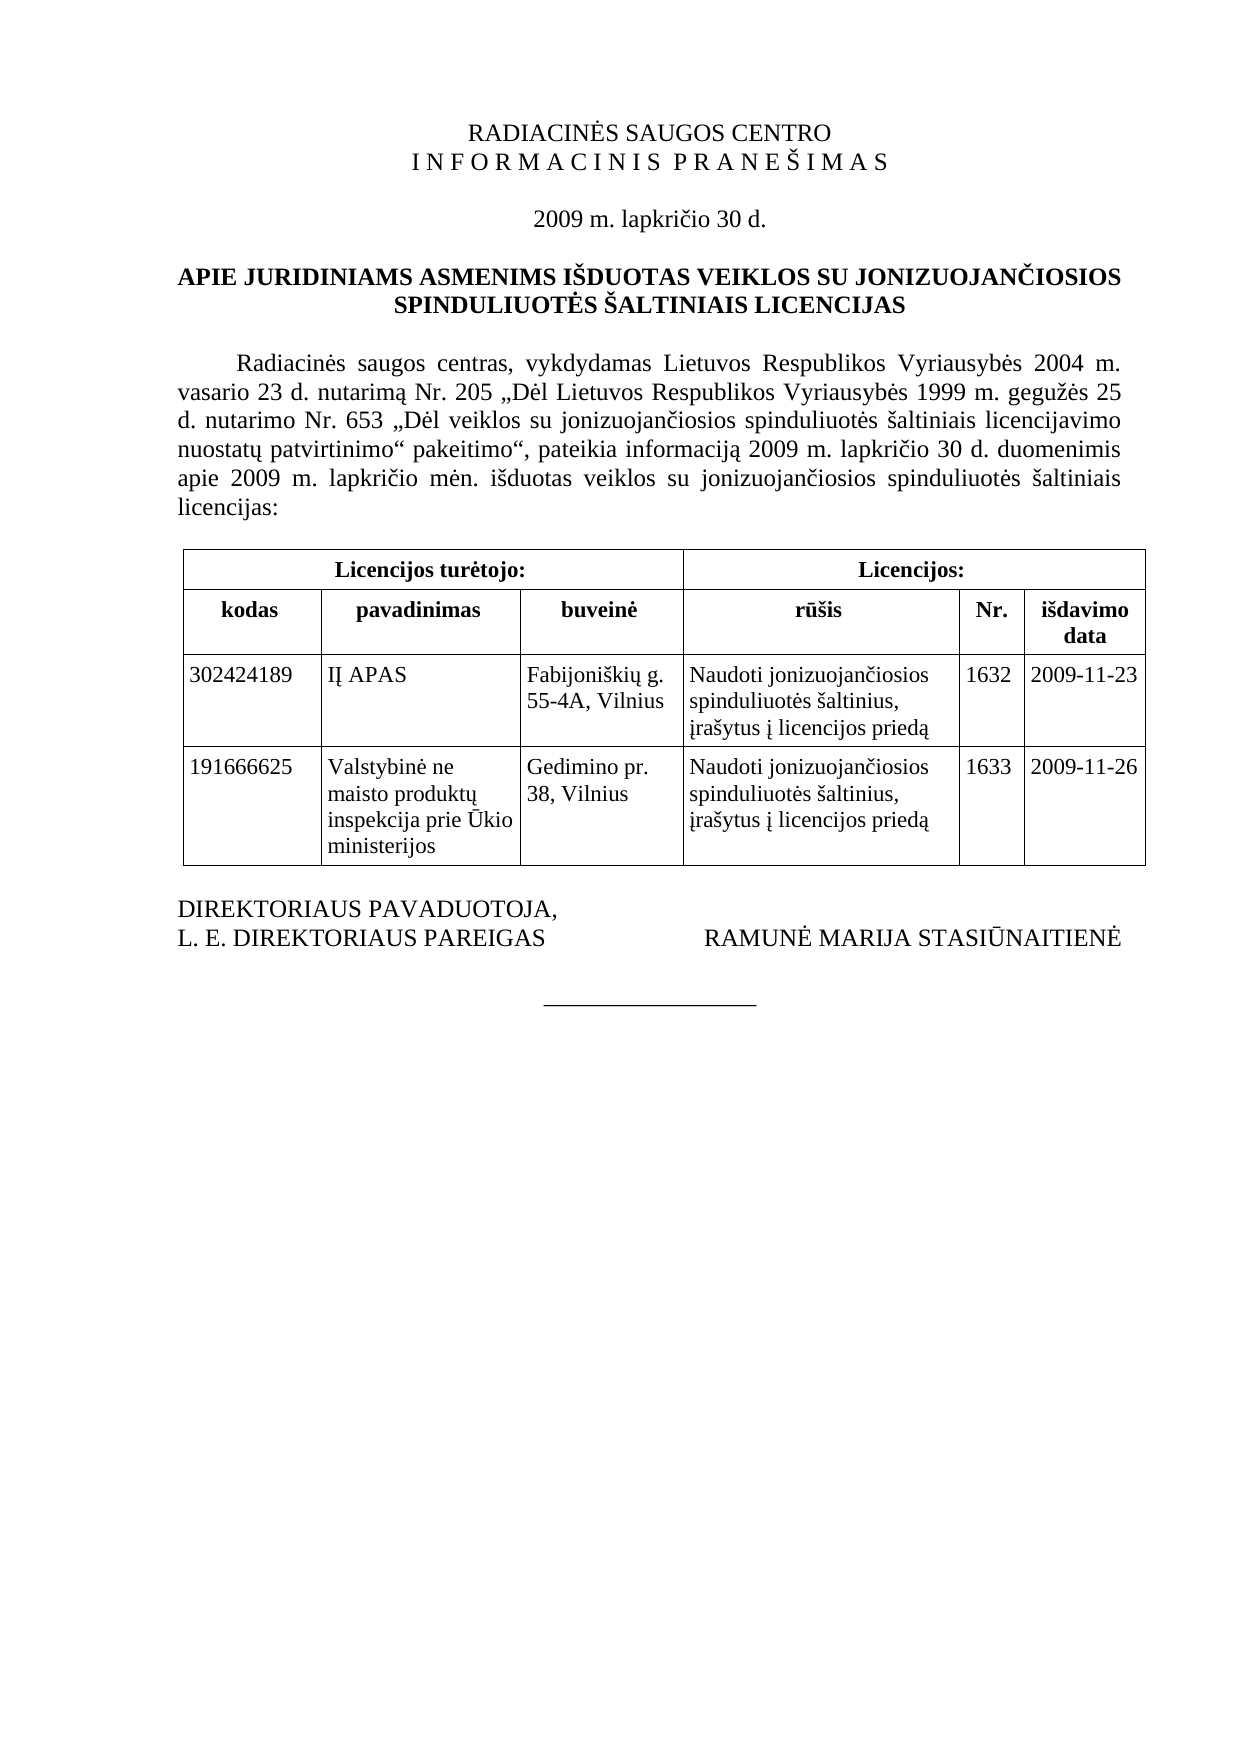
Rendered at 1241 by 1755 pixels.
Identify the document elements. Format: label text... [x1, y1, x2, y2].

table_cell 2009-11-23 [1025, 655, 1145, 746]
table_cell Naudoti jonizuojančiosios spinduliuotės šaltinius, įrašytus į licencijos priedą [684, 655, 959, 746]
table_cell Naudoti jonizuojančiosios spinduliuotės šaltinius, įrašytus į licencijos priedą [684, 747, 959, 864]
table_cell buveinė [521, 590, 683, 654]
table_cell pavadinimas [322, 590, 520, 654]
text I N F O R M A C I N I S P R A N E Š I M A S [177, 147, 1122, 176]
table_cell išdavimo data [1025, 590, 1145, 654]
table_cell 1632 [960, 655, 1024, 746]
text l. e. direktoriaus pareigas Ramunė Marija Stasiūnaitienė [177, 923, 1122, 952]
text Direktoriaus pavaduotoja, [177, 894, 1122, 923]
text 2009 m. lapkričio 30 d. [177, 204, 1122, 233]
text _________________ [177, 981, 1122, 1009]
table_cell Gedimino pr. 38, Vilnius [521, 747, 683, 864]
text Radiacinės saugos centras, vykdydamas Lietuvos Respublikos Vyriausybės 2004 m. vasario 23 d. nutarimą Nr. 205 „Dėl Lietuvos Respublikos Vyriausybės 1999 m. gegužės 25 d. nutarimo Nr. 653 „Dėl veiklos su jonizuojančiosios spinduliuotės šaltiniais licencijavimo nuostatų patvirtinimo“ pakeitimo“, pateikia informaciją 2009 m. lapkričio 30 d. duomenimis apie 2009 m. lapkričio mėn. išduotas veiklos su jonizuojančiosios spinduliuotės šaltiniais licencijas: [177, 348, 1122, 521]
table_cell Fabijoniškių g. 55-4A, Vilnius [521, 655, 683, 746]
table_cell Nr. [960, 590, 1024, 654]
table_cell rūšis [684, 590, 959, 654]
table_header Licencijos: [684, 550, 1145, 589]
table_header Licencijos turėtojo: [184, 550, 683, 589]
table_cell IĮ APAS [322, 655, 520, 746]
table_cell 2009-11-26 [1025, 747, 1145, 864]
text RADIACINĖS SAUGOS CENTRO [177, 118, 1122, 147]
table_cell 191666625 [184, 747, 321, 864]
text APIE JURIDINIAMS ASMENIMS IŠDUOTAS VEIKLOS SU JONIZUOJANČIOSIOS SPINDULIUOTĖS ŠALTINIAIS LICENCIJAS [177, 262, 1122, 319]
table_cell 302424189 [184, 655, 321, 746]
table_cell 1633 [960, 747, 1024, 864]
table_cell Valstybinė ne maisto produktų inspekcija prie Ūkio ministerijos [322, 747, 520, 864]
table_cell kodas [184, 590, 321, 654]
